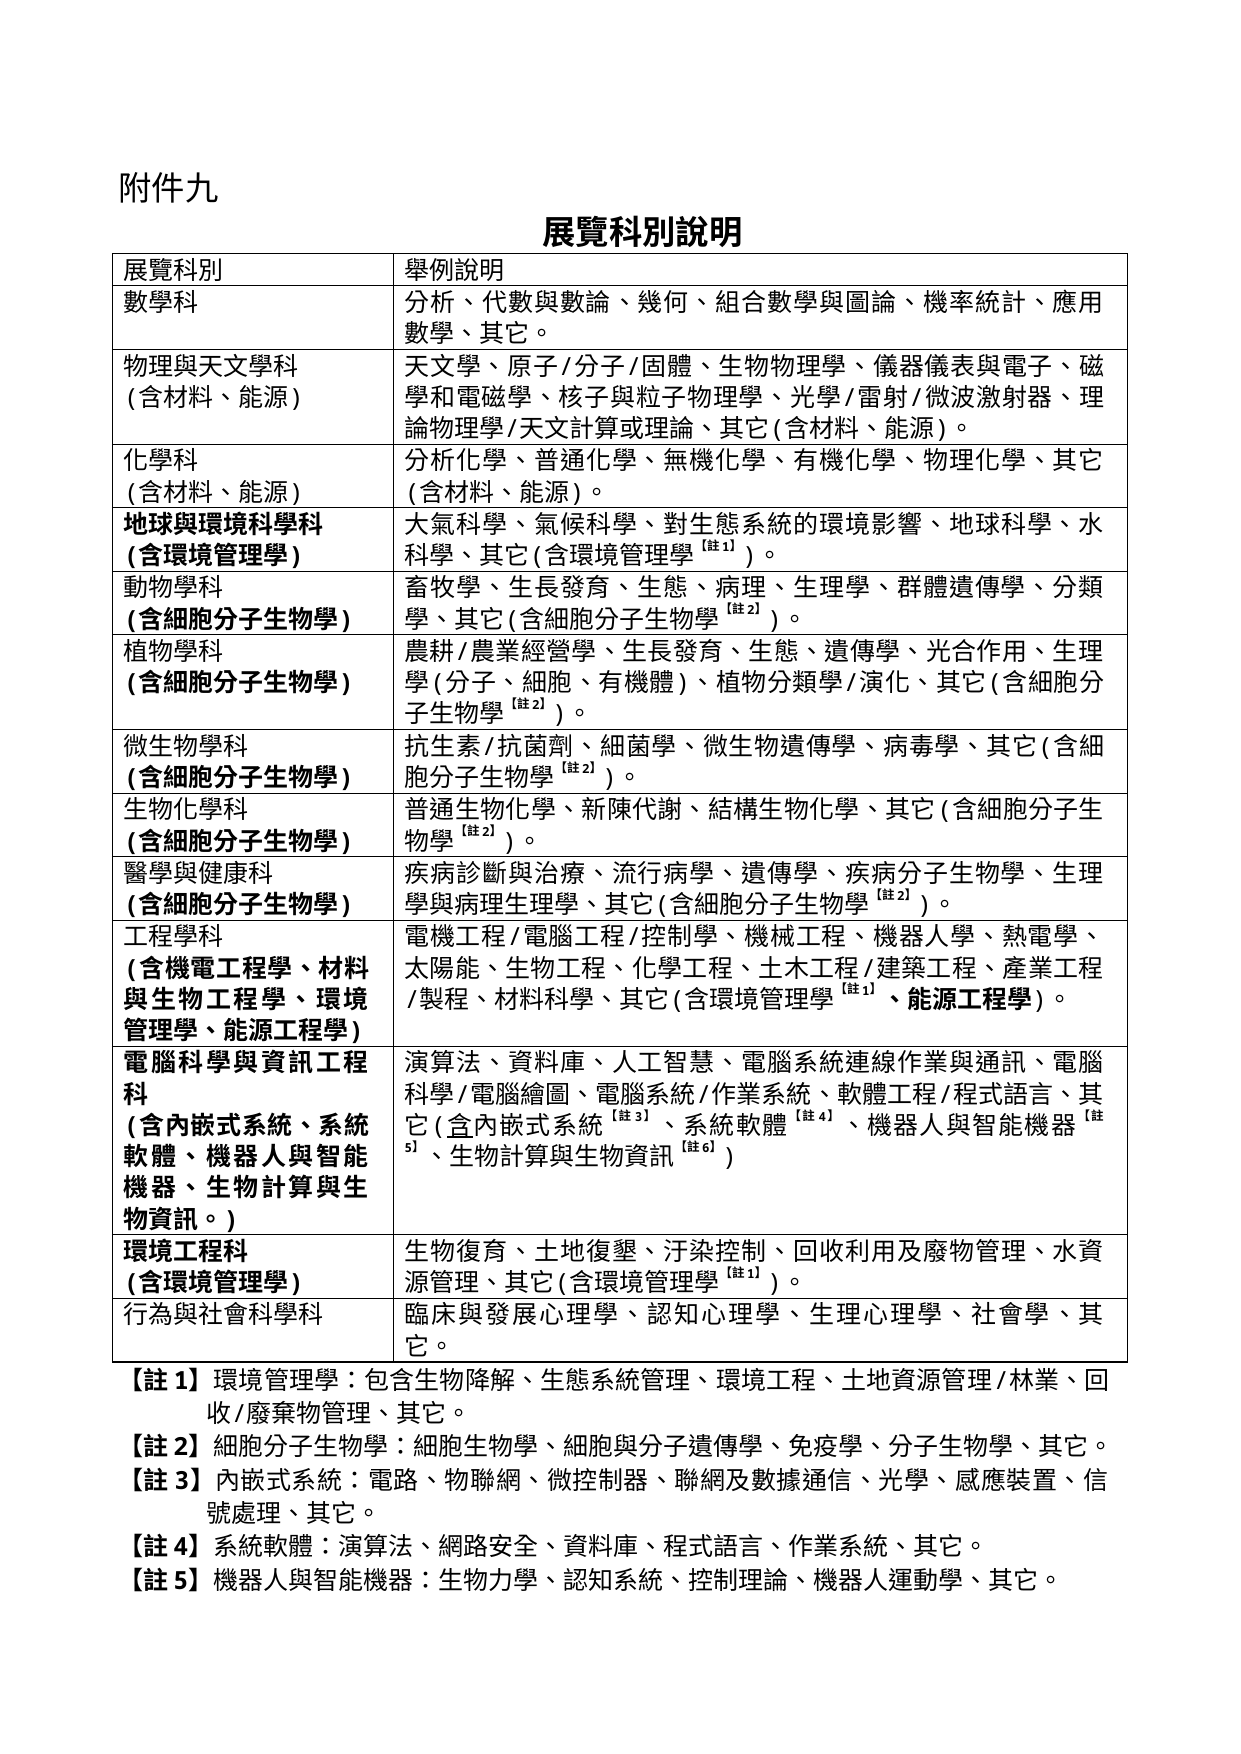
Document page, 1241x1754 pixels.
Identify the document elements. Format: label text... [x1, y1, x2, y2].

table_cell 抗生素/抗菌劑、細菌學、微生物遺傳學、病毒學、其它(含細胞分子生物學【註2】)。 [394, 730, 1127, 793]
text 【註4】系統軟體：演算法、網路安全、資料庫、程式語言、作業系統、其它。 [118, 1529, 1122, 1562]
table_cell 物理與天文學科 (含材料、能源) [113, 350, 393, 444]
table_cell 環境工程科 (含環境管理學) [113, 1235, 393, 1298]
table_cell 分析化學、普通化學、無機化學、有機化學、物理化學、其它(含材料、能源)。 [394, 445, 1127, 507]
table_cell 天文學、原子/分子/固體、生物物理學、儀器儀表與電子、磁學和電磁學、核子與粒子物理學、光學/雷射/微波激射器、理論物理學/天文計算或理論、其它(含材料、能源)。 [394, 350, 1127, 444]
table_cell 生物化學科 (含細胞分子生物學) [113, 794, 393, 856]
table_header 舉例說明 [394, 254, 1127, 285]
text 附件九 [118, 163, 1122, 209]
table_cell 植物學科 (含細胞分子生物學) [113, 635, 393, 729]
table_header 展覽科別 [113, 254, 393, 285]
table_cell 普通生物化學、新陳代謝、結構生物化學、其它(含細胞分子生物學【註2】)。 [394, 794, 1127, 856]
table_cell 農耕/農業經營學、生長發育、生態、遺傳學、光合作用、生理學(分子、細胞、有機體)、植物分類學/演化、其它(含細胞分子生物學【註2】)。 [394, 635, 1127, 729]
text 【註1】環境管理學：包含生物降解、生態系統管理、環境工程、土地資源管理/林業、回收/廢棄物管理、其它。 [118, 1363, 1109, 1429]
table_cell 疾病診斷與治療、流行病學、遺傳學、疾病分子生物學、生理學與病理生理學、其它(含細胞分子生物學【註2】)。 [394, 857, 1127, 920]
table_cell 地球與環境科學科 (含環境管理學) [113, 508, 393, 571]
table_cell 生物復育、土地復墾、汙染控制、回收利用及廢物管理、水資源管理、其它(含環境管理學【註1】)。 [394, 1235, 1127, 1298]
table_cell 電機工程/電腦工程/控制學、機械工程、機器人學、熱電學、太陽能、生物工程、化學工程、土木工程/建築工程、產業工程/製程、材料科學、其它(含環境管理學【註1】、能源工程學)。 [394, 921, 1127, 1046]
table_cell 臨床與發展心理學、認知心理學、生理心理學、社會學、其它。 [394, 1299, 1127, 1361]
text 【註5】機器人與智能機器：生物力學、認知系統、控制理論、機器人運動學、其它。 [118, 1562, 1122, 1596]
table_cell 畜牧學、生長發育、生態、病理、生理學、群體遺傳學、分類學、其它(含細胞分子生物學【註2】)。 [394, 572, 1127, 634]
table_cell 行為與社會科學科 [113, 1299, 393, 1361]
text 【註3】內嵌式系統：電路、物聯網、微控制器、聯網及數據通信、光學、感應裝置、信號處理、其它。 [118, 1462, 1109, 1529]
table_cell 工程學科 (含機電工程學、材料與生物工程學、環境管理學、能源工程學) [113, 921, 393, 1046]
table_cell 演算法、資料庫、人工智慧、電腦系統連線作業與通訊、電腦科學/電腦繪圖、電腦系統/作業系統、軟體工程/程式語言、其它(含內嵌式系統【註3】、系統軟體【註4】、機器人與智能機器【註5】、生物計算與生物資訊【註6】) [394, 1047, 1127, 1234]
table_cell 電腦科學與資訊工程科 (含內嵌式系統、系統軟體、機器人與智能機器、生物計算與生物資訊。) [113, 1047, 393, 1234]
table_cell 化學科 (含材料、能源) [113, 445, 393, 507]
text 展覽科別說明 [162, 209, 1122, 253]
table_cell 大氣科學、氣候科學、對生態系統的環境影響、地球科學、水科學、其它(含環境管理學【註1】)。 [394, 508, 1127, 571]
table_cell 醫學與健康科 (含細胞分子生物學) [113, 857, 393, 920]
table_cell 動物學科 (含細胞分子生物學) [113, 572, 393, 634]
table_cell 數學科 [113, 286, 393, 349]
table_cell 微生物學科 (含細胞分子生物學) [113, 730, 393, 793]
text 【註2】細胞分子生物學：細胞生物學、細胞與分子遺傳學、免疫學、分子生物學、其它。 [118, 1429, 1109, 1462]
table_cell 分析、代數與數論、幾何、組合數學與圖論、機率統計、應用數學、其它。 [394, 286, 1127, 349]
